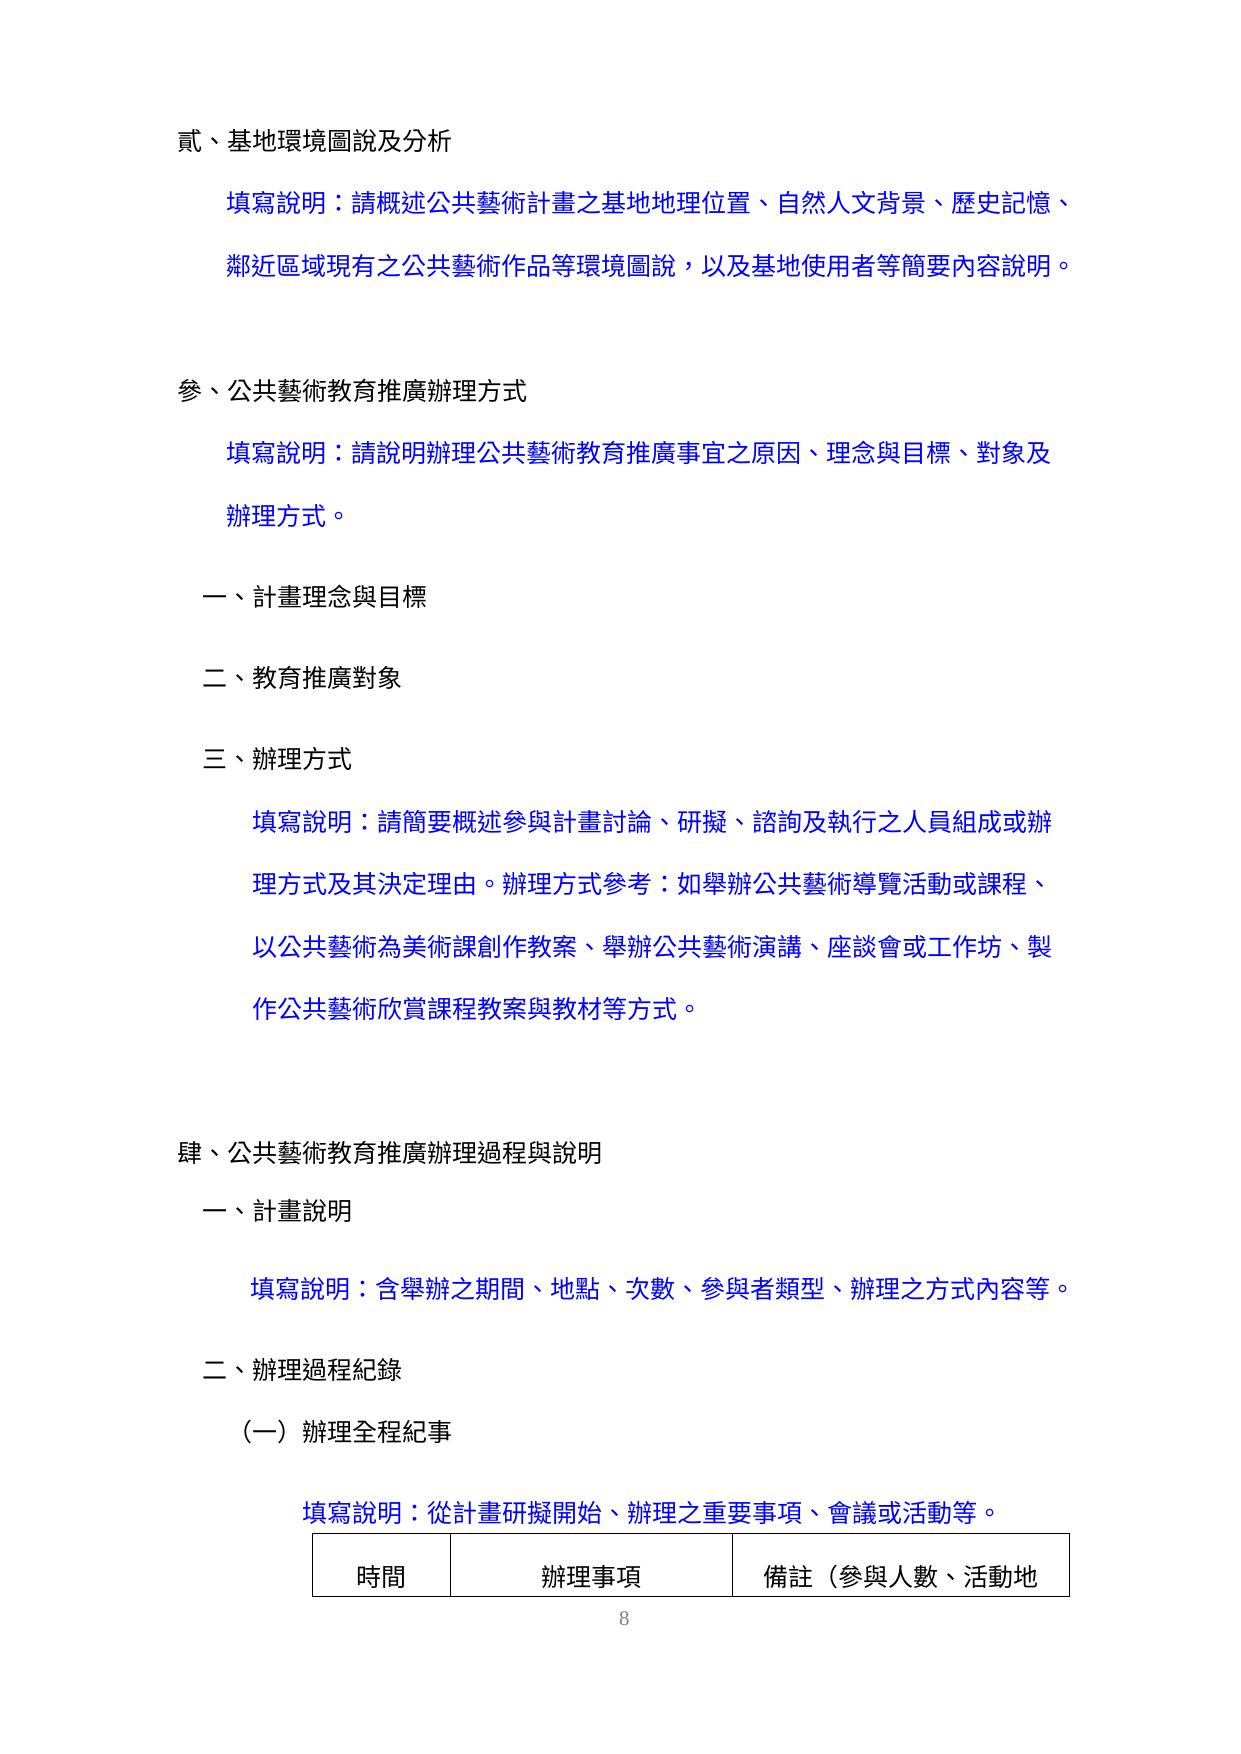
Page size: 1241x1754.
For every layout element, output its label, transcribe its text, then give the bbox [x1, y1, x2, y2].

table_header 辦理事項 [451, 1534, 732, 1596]
text 填寫說明：請概述公共藝術計畫之基地地理位置、自然人文背景、歷史記憶、鄰近區域現有之公共藝術作品等環境圖說，以及基地使用者等簡要內容說明。 [227, 160, 1063, 285]
text 一、計畫說明 [177, 1191, 1063, 1227]
text 貳、基地環境圖說及分析 [177, 97, 1063, 160]
text 二、教育推廣對象 [177, 635, 1063, 697]
text （一）辦理全程紀事 [177, 1389, 1063, 1452]
text 肆、公共藝術教育推廣辦理過程與說明 [177, 1110, 1063, 1172]
text 填寫說明：含舉辦之期間、地點、次數、參與者類型、辦理之方式內容等。 [177, 1246, 1063, 1308]
text 填寫說明：請簡要概述參與計畫討論、研擬、諮詢及執行之人員組成或辦理方式及其決定理由。辦理方式參考：如舉辦公共藝術導覽活動或課程、以公共藝術為美術課創作教案、舉辦公共藝術演講、座談會或工作坊、製作公共藝術欣賞課程教案與教材等方式。 [252, 779, 1063, 1029]
table_header 時間 [313, 1534, 450, 1596]
text 參、公共藝術教育推廣辦理方式 [177, 347, 1063, 410]
text 填寫說明：請說明辦理公共藝術教育推廣事宜之原因、理念與目標、對象及辦理方式。 [227, 410, 1063, 535]
table_header 備註（參與人數、活動地 [733, 1534, 1069, 1596]
text 一、計畫理念與目標 [177, 554, 1063, 616]
text 二、辦理過程紀錄 [177, 1327, 1063, 1389]
text 填寫說明：從計畫研擬開始、辦理之重要事項、會議或活動等。 [177, 1470, 1063, 1532]
text 三、辦理方式 [177, 716, 1063, 779]
